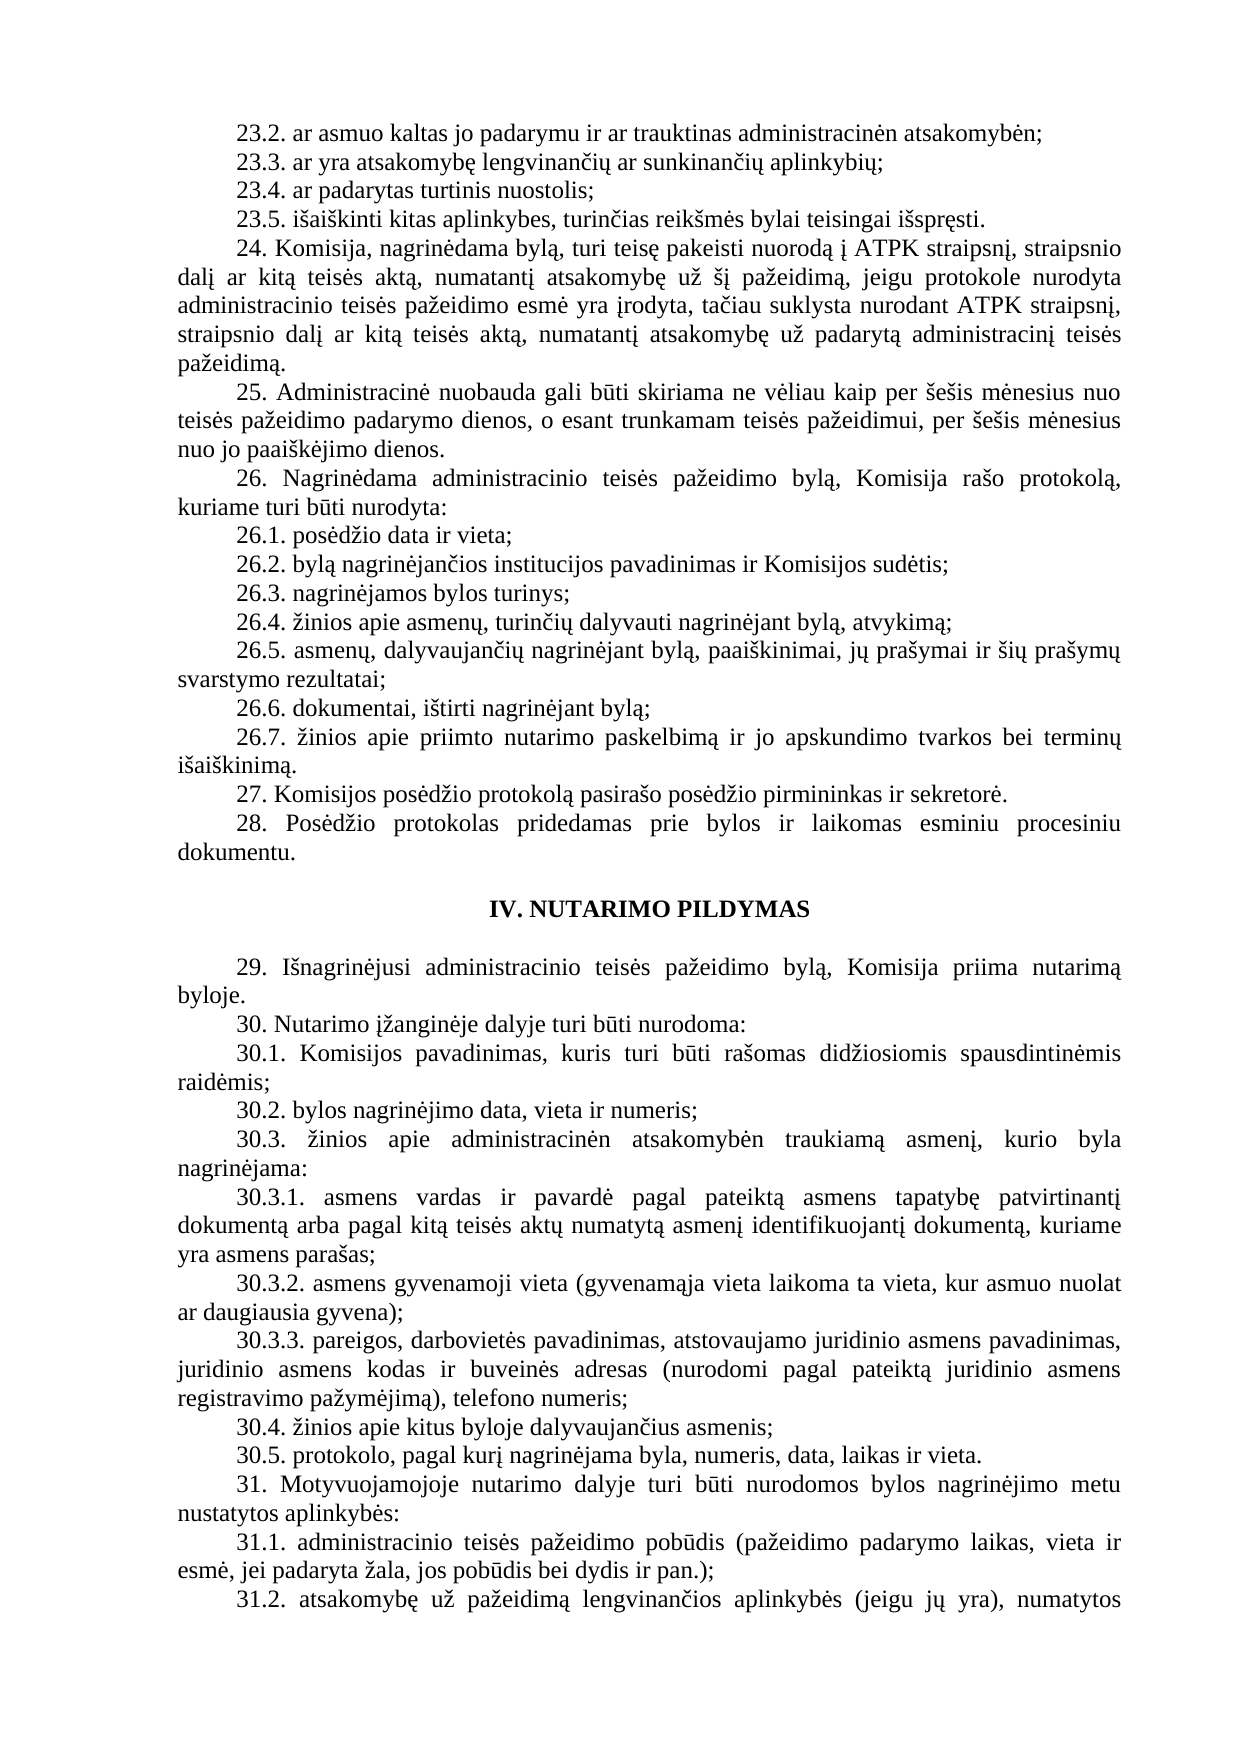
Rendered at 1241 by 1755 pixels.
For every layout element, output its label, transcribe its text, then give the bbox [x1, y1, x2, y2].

text 23.5. išaiškinti kitas aplinkybes, turinčias reikšmės bylai teisingai išspręsti. [177, 204, 1122, 233]
text 30.3.2. asmens gyvenamoji vieta (gyvenamąja vieta laikoma ta vieta, kur asmuo nuolat ar daugiausia gyvena); [177, 1268, 1122, 1326]
text 26.7. žinios apie priimto nutarimo paskelbimą ir jo apskundimo tvarkos bei terminų išaiškinimą. [177, 722, 1122, 779]
text 26.6. dokumentai, ištirti nagrinėjant bylą; [177, 693, 1122, 722]
text 26.5. asmenų, dalyvaujančių nagrinėjant bylą, paaiškinimai, jų prašymai ir šių prašymų svarstymo rezultatai; [177, 636, 1122, 693]
text 24. Komisija, nagrinėdama bylą, turi teisę pakeisti nuorodą į ATPK straipsnį, straipsnio dalį ar kitą teisės aktą, numatantį atsakomybę už šį pažeidimą, jeigu protokole nurodyta administracinio teisės pažeidimo esmė yra įrodyta, tačiau suklysta nurodant ATPK straipsnį, straipsnio dalį ar kitą teisės aktą, numatantį atsakomybę už padarytą administracinį teisės pažeidimą. [177, 233, 1122, 377]
text 30. Nutarimo įžanginėje dalyje turi būti nurodoma: [177, 1009, 1122, 1038]
text 26.1. posėdžio data ir vieta; [177, 521, 1122, 549]
text 26. Nagrinėdama administracinio teisės pažeidimo bylą, Komisija rašo protokolą, kuriame turi būti nurodyta: [177, 463, 1122, 521]
text 30.5. protokolo, pagal kurį nagrinėjama byla, numeris, data, laikas ir vieta. [177, 1441, 1122, 1469]
text 26.3. nagrinėjamos bylos turinys; [177, 578, 1122, 607]
text 23.3. ar yra atsakomybę lengvinančių ar sunkinančių aplinkybių; [177, 147, 1122, 176]
text 30.3.3. pareigos, darbovietės pavadinimas, atstovaujamo juridinio asmens pavadinimas, juridinio asmens kodas ir buveinės adresas (nurodomi pagal pateiktą juridinio asmens registravimo pažymėjimą), telefono numeris; [177, 1326, 1122, 1412]
text 30.2. bylos nagrinėjimo data, vieta ir numeris; [177, 1096, 1122, 1124]
text 30.1. Komisijos pavadinimas, kuris turi būti rašomas didžiosiomis spausdintinėmis raidėmis; [177, 1038, 1122, 1096]
text 25. Administracinė nuobauda gali būti skiriama ne vėliau kaip per šešis mėnesius nuo teisės pažeidimo padarymo dienos, o esant trunkamam teisės pažeidimui, per šešis mėnesius nuo jo paaiškėjimo dienos. [177, 377, 1122, 463]
text 26.4. žinios apie asmenų, turinčių dalyvauti nagrinėjant bylą, atvykimą; [177, 607, 1122, 636]
text 27. Komisijos posėdžio protokolą pasirašo posėdžio pirmininkas ir sekretorė. [177, 779, 1122, 808]
text 30.3. žinios apie administracinėn atsakomybėn traukiamą asmenį, kurio byla nagrinėjama: [177, 1124, 1122, 1182]
text 26.2. bylą nagrinėjančios institucijos pavadinimas ir Komisijos sudėtis; [177, 549, 1122, 578]
text IV. NUTARIMO PILDYMAS [177, 894, 1122, 923]
text 23.2. ar asmuo kaltas jo padarymu ir ar trauktinas administracinėn atsakomybėn; [177, 118, 1122, 147]
text 31. Motyvuojamojoje nutarimo dalyje turi būti nurodomos bylos nagrinėjimo metu nustatytos aplinkybės: [177, 1469, 1122, 1527]
text 23.4. ar padarytas turtinis nuostolis; [177, 176, 1122, 204]
text 28. Posėdžio protokolas pridedamas prie bylos ir laikomas esminiu procesiniu dokumentu. [177, 808, 1122, 866]
text 29. Išnagrinėjusi administracinio teisės pažeidimo bylą, Komisija priima nutarimą byloje. [177, 952, 1122, 1009]
text 30.3.1. asmens vardas ir pavardė pagal pateiktą asmens tapatybę patvirtinantį dokumentą arba pagal kitą teisės aktų numatytą asmenį identifikuojantį dokumentą, kuriame yra asmens parašas; [177, 1182, 1122, 1268]
text 31.2. atsakomybę už pažeidimą lengvinančios aplinkybės (jeigu jų yra), numatytos [177, 1584, 1122, 1613]
text 31.1. administracinio teisės pažeidimo pobūdis (pažeidimo padarymo laikas, vieta ir esmė, jei padaryta žala, jos pobūdis bei dydis ir pan.); [177, 1527, 1122, 1584]
text 30.4. žinios apie kitus byloje dalyvaujančius asmenis; [177, 1412, 1122, 1441]
